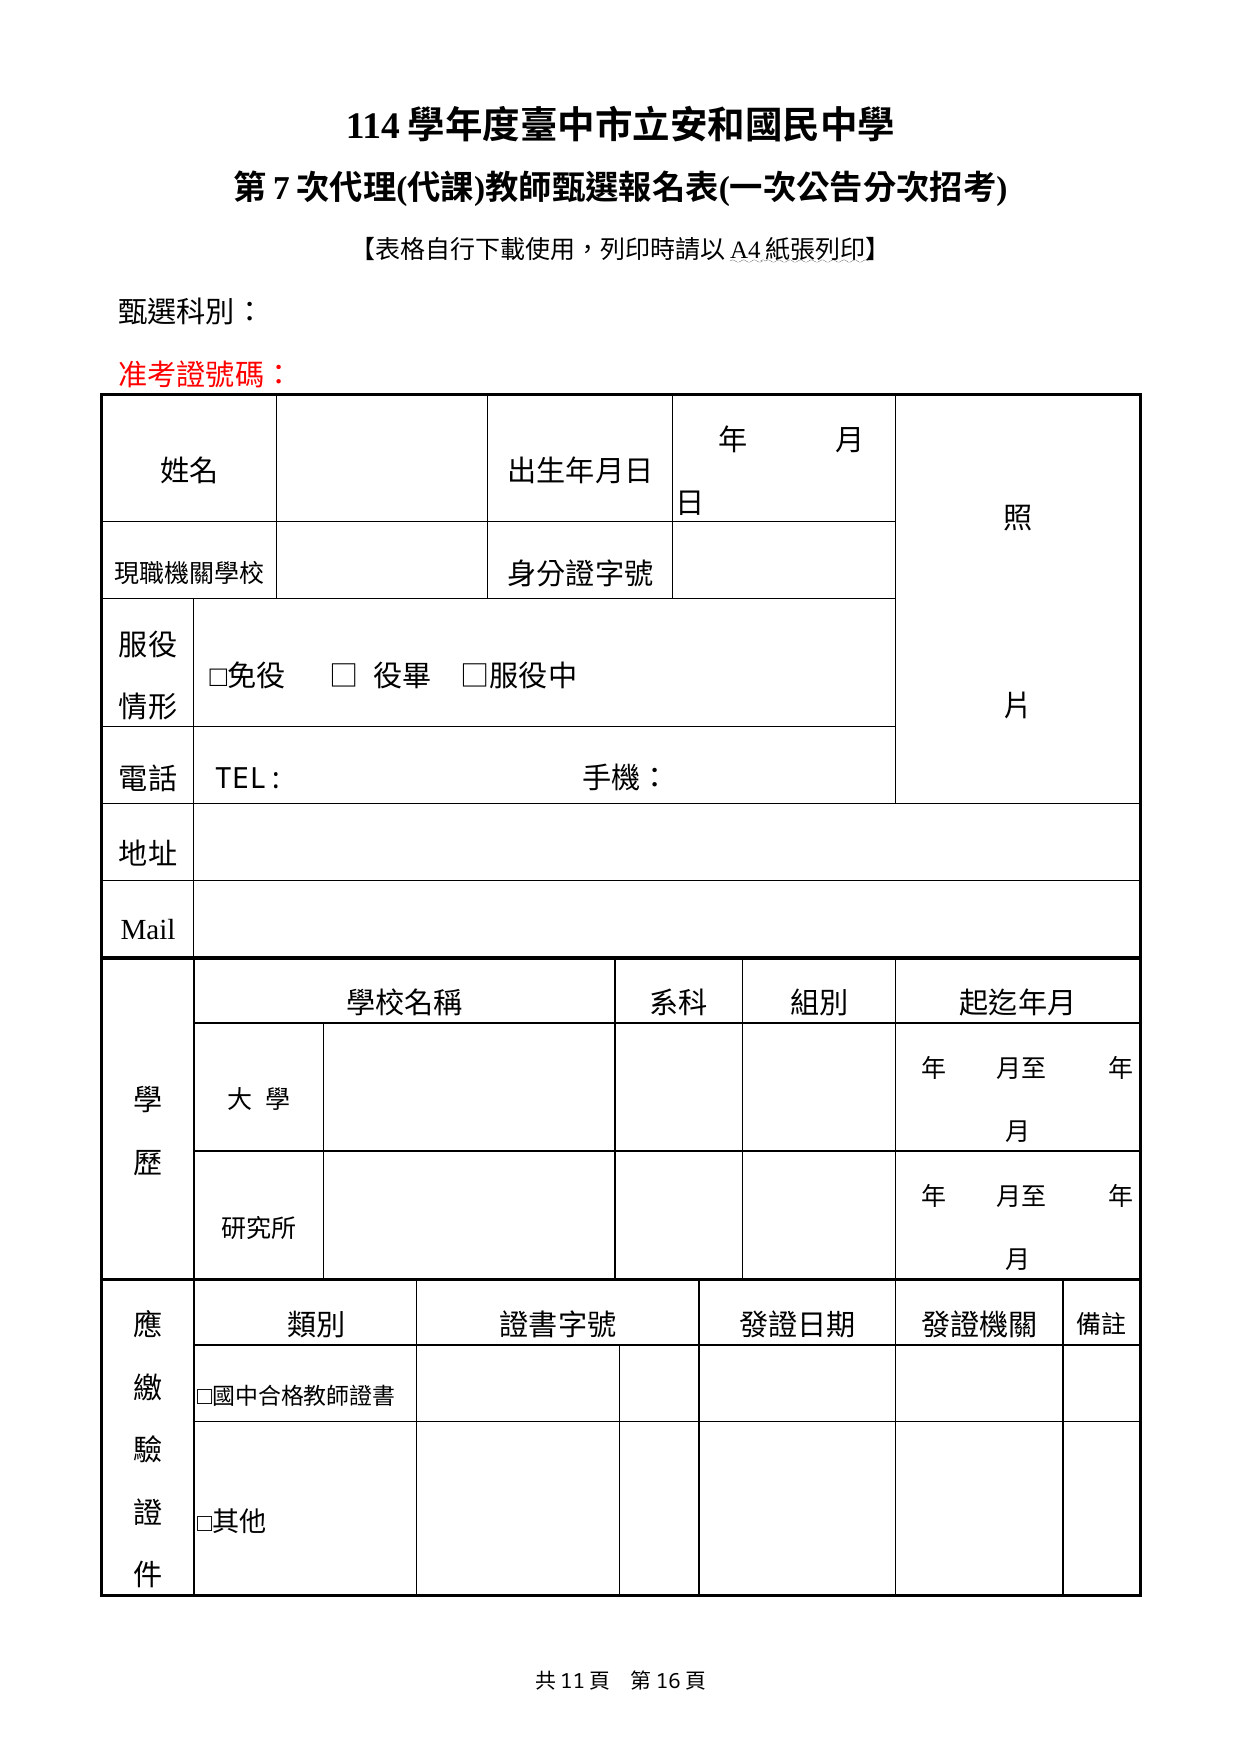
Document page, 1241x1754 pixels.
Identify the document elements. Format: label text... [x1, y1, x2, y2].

text 甄選科別： 准考證號碼： [118, 268, 1122, 393]
table_cell 應 繳 驗 證 件 [103, 1281, 193, 1594]
table_cell 電話 [103, 727, 193, 803]
table_cell [194, 881, 1139, 956]
table_header 照 片 [896, 396, 1139, 803]
table_cell [620, 1422, 698, 1594]
table_cell 類別 [195, 1281, 416, 1344]
table_cell [673, 522, 895, 598]
table_header 年 月 日 [673, 396, 895, 521]
table_cell □其他 [195, 1422, 416, 1594]
table_cell Mail [103, 881, 193, 956]
table_cell [896, 1346, 1062, 1421]
table_cell [620, 1346, 698, 1421]
table_cell [1064, 1422, 1139, 1594]
text 第7次代理(代課)教師甄選報名表(一次公告分次招考) [118, 143, 1122, 206]
table_cell 學 歷 [103, 960, 193, 1278]
table_cell [700, 1422, 895, 1594]
table_cell 學校名稱 [195, 960, 614, 1022]
table_cell 證書字號 [417, 1281, 698, 1344]
table_cell □免役 □ 役畢 □服役中 [194, 599, 895, 726]
table_cell 發證機關 [896, 1281, 1062, 1344]
table_cell [616, 1024, 742, 1150]
table_cell 身分證字號 [488, 522, 672, 598]
table_cell 現職機關學校 [103, 522, 276, 598]
table_cell 備註 [1064, 1281, 1139, 1344]
table_cell 服役 情形 [103, 599, 193, 726]
table_cell 發證日期 [700, 1281, 895, 1344]
table_cell 起迄年月 [896, 960, 1139, 1022]
table_cell 系科 [616, 960, 742, 1022]
table_cell 年 月至 年 月 [896, 1024, 1139, 1150]
table_cell [743, 1152, 895, 1278]
table_cell 大 學 [195, 1024, 323, 1150]
table_cell 研究所 [195, 1152, 323, 1278]
table_cell TEL: 手機： [194, 727, 895, 803]
table_cell 年 月至 年 月 [896, 1152, 1139, 1278]
table_cell [896, 1422, 1062, 1594]
text 114學年度臺中市立安和國民中學 [118, 81, 1122, 143]
table_cell [324, 1152, 614, 1278]
table_cell [616, 1152, 742, 1278]
table_cell [194, 804, 1139, 879]
table_cell [743, 1024, 895, 1150]
table_cell 組別 [743, 960, 895, 1022]
table_cell □國中合格教師證書 [195, 1346, 416, 1421]
table_cell [700, 1346, 895, 1421]
table_cell [324, 1024, 614, 1150]
table_header [277, 396, 487, 521]
table_header 姓名 [103, 396, 276, 521]
table_cell [417, 1422, 619, 1594]
table_cell [1064, 1346, 1139, 1421]
table_cell [277, 522, 487, 598]
table_header 出生年月日 [488, 396, 672, 521]
table_cell 地址 [103, 804, 193, 879]
table_cell [417, 1346, 619, 1421]
text 【表格自行下載使用，列印時請以A4紙張列印】 [118, 206, 1122, 268]
